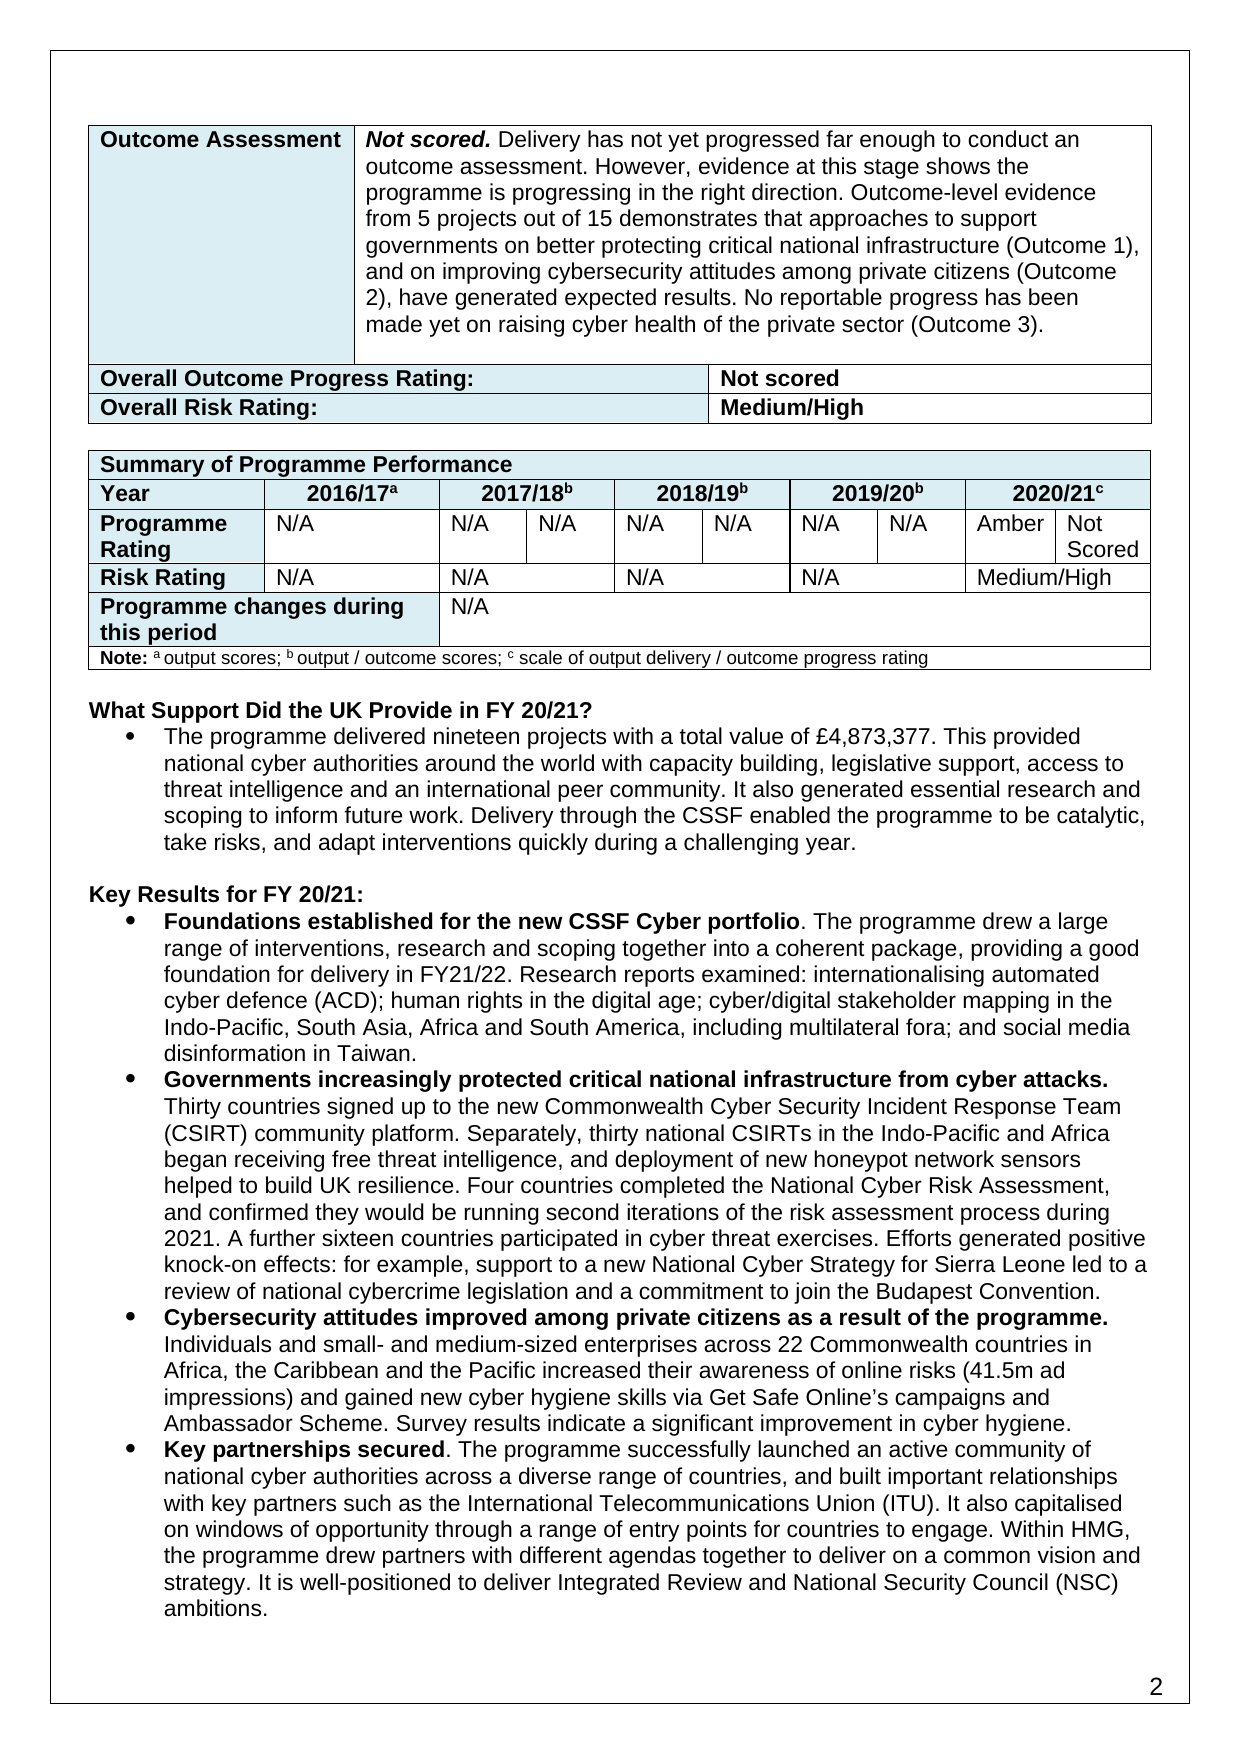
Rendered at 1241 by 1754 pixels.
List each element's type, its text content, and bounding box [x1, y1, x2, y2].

table_cell Note: a output scores; b output / outcome scores; c scale of output delivery / outcome progress rating [89, 647, 1150, 669]
table_cell N/A [703, 510, 789, 562]
text Key Results for FY 20/21: [89, 881, 1152, 908]
list Governments increasingly protected critical national infrastructure from cyber attacks. Thirty countries signed up to the new Commonwealth Cyber Security Incident Response Team (CSIRT) community platform. Separately, thirty national CSIRTs in the Indo-Pacific and Africa began receiving free threat intelligence, and deployment of new honeypot network sensors helped to build UK resilience. Four countries completed the National Cyber Risk Assessment, and confirmed they would be running second iterations of the risk assessment process during 2021. A further sixteen countries participated in cyber threat exercises. Efforts generated positive knock-on effects: for example, support to a new National Cyber Strategy for Sierra Leone led to a review of national cybercrime legislation and a commitment to join the Budapest Convention. [126, 1066, 1152, 1304]
table_cell N/A [615, 564, 789, 592]
text What Support Did the UK Provide in FY 20/21? [89, 697, 1152, 723]
table_cell 2019/20b [791, 480, 965, 509]
table_cell 2020/21c [966, 480, 1150, 509]
list The programme delivered nineteen projects with a total value of £4,873,377. This provided national cyber authorities around the world with capacity building, legislative support, access to threat intelligence and an international peer community. It also generated essential research and scoping to inform future work. Delivery through the CSSF enabled the programme to be catalytic, take risks, and adapt interventions quickly during a challenging year. [126, 723, 1152, 855]
table_cell N/A [265, 564, 439, 592]
table_cell Programme Rating [89, 510, 264, 562]
table_cell N/A [878, 510, 965, 562]
table_cell Year [89, 480, 264, 509]
table_cell 2016/17a [265, 480, 439, 509]
table_header Outcome Assessment [89, 126, 354, 363]
table_cell N/A [265, 510, 439, 562]
table_cell Programme changes during this period [89, 593, 439, 646]
table_cell Medium/High [709, 394, 1151, 422]
table_cell Not Scored [1056, 510, 1150, 562]
table_cell N/A [440, 593, 1150, 646]
table_cell 2018/19b [615, 480, 789, 509]
table_header Summary of Programme Performance [89, 451, 1150, 479]
table_cell Medium/High [966, 564, 1150, 592]
table_cell Overall Outcome Progress Rating: [89, 365, 708, 393]
list Key partnerships secured. The programme successfully launched an active community of national cyber authorities across a diverse range of countries, and built important relationships with key partners such as the International Telecommunications Union (ITU). It also capitalised on windows of opportunity through a range of entry points for countries to engage. Within HMG, the programme drew partners with different agendas together to deliver on a common vision and strategy. It is well-positioned to deliver Integrated Review and National Security Council (NSC) ambitions. [126, 1436, 1152, 1621]
table_cell Amber [966, 510, 1055, 562]
table_cell N/A [791, 564, 965, 592]
table_cell N/A [615, 510, 702, 562]
table_cell N/A [791, 510, 877, 562]
table_header Not scored. Delivery has not yet progressed far enough to conduct an outcome assessment. However, evidence at this stage shows the programme is progressing in the right direction. Outcome-level evidence from 5 projects out of 15 demonstrates that approaches to support governments on better protecting critical national infrastructure (Outcome 1), and on improving cybersecurity attitudes among private citizens (Outcome 2), have generated expected results. No reportable progress has been made yet on raising cyber health of the private sector (Outcome 3). [355, 126, 1151, 363]
table_cell N/A [527, 510, 614, 562]
table_cell N/A [440, 564, 614, 592]
list Cybersecurity attitudes improved among private citizens as a result of the programme. Individuals and small- and medium-sized enterprises across 22 Commonwealth countries in Africa, the Caribbean and the Pacific increased their awareness of online risks (41.5m ad impressions) and gained new cyber hygiene skills via Get Safe Online’s campaigns and Ambassador Scheme. Survey results indicate a significant improvement in cyber hygiene. [126, 1304, 1152, 1436]
table_cell N/A [440, 510, 526, 562]
table_cell Overall Risk Rating: [89, 394, 708, 422]
table_cell Risk Rating [89, 564, 264, 592]
list Foundations established for the new CSSF Cyber portfolio. The programme drew a large range of interventions, research and scoping together into a coherent package, providing a good foundation for delivery in FY21/22. Research reports examined: internationalising automated cyber defence (ACD); human rights in the digital age; cyber/digital stakeholder mapping in the Indo-Pacific, South Asia, Africa and South America, including multilateral fora; and social media disinformation in Taiwan. [126, 908, 1152, 1066]
table_cell 2017/18b [440, 480, 614, 509]
table_cell Not scored [709, 365, 1151, 393]
